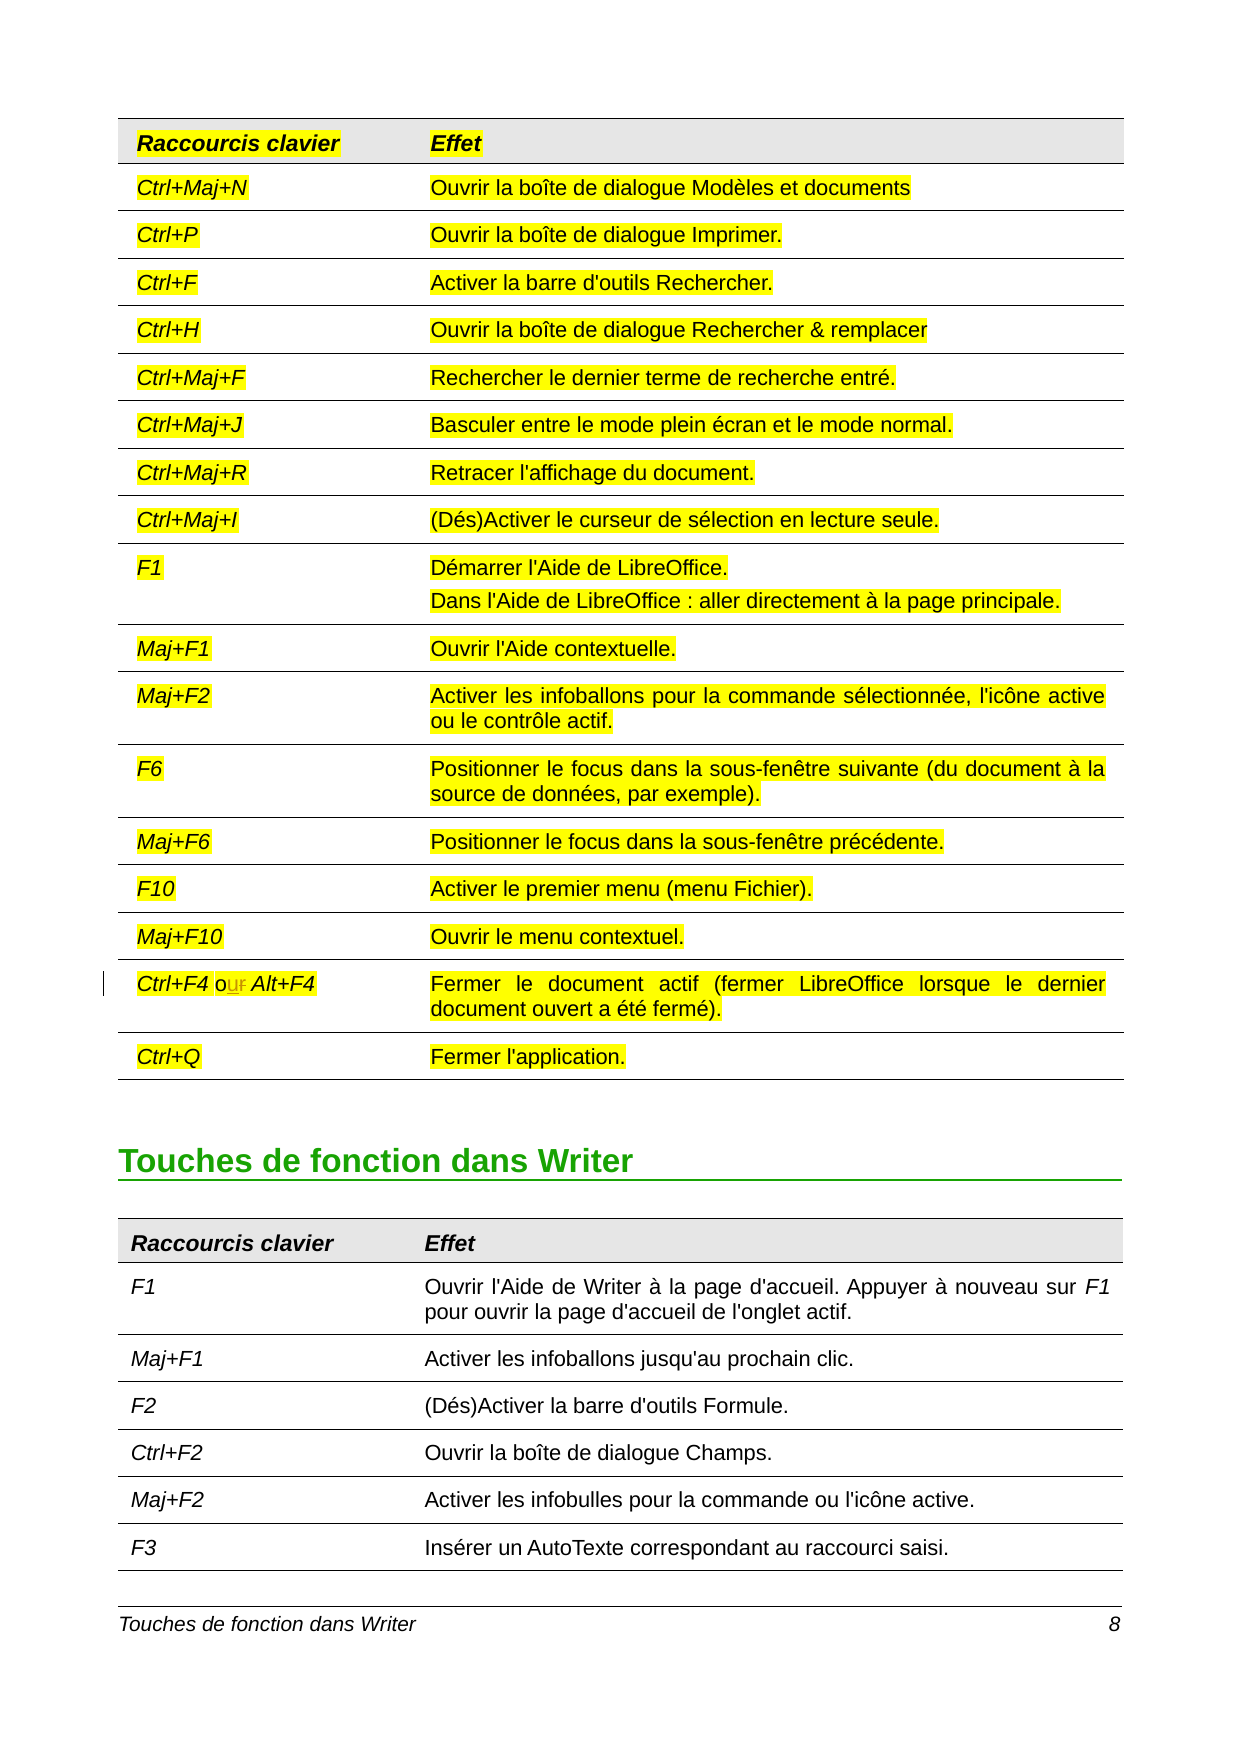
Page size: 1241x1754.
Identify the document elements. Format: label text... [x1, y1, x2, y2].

table_cell F2 [118, 1382, 412, 1428]
table_cell Activer la barre d'outils Rechercher. [412, 259, 1124, 305]
table_cell Ouvrir l'Aide de Writer à la page d'accueil. Appuyer à nouveau sur F1 pour ouvrir la page d'accueil de l'onglet actif. [412, 1263, 1123, 1334]
subtitle Touches de fonction dans Writer [118, 1141, 1122, 1179]
table_header Raccourcis clavier [118, 1219, 412, 1262]
table_cell Ctrl+Maj+N [118, 164, 412, 210]
table_cell Ctrl+F2 [118, 1430, 412, 1476]
table_cell Maj+F2 [118, 672, 412, 744]
table_cell Ctrl+P [118, 211, 412, 258]
table_cell Activer le premier menu (menu Fichier). [412, 865, 1124, 911]
table_cell Basculer entre le mode plein écran et le mode normal. [412, 401, 1124, 448]
table_cell Activer les infoballons jusqu'au prochain clic. [412, 1335, 1123, 1381]
table_cell Fermer l'application. [412, 1033, 1124, 1079]
table_cell Ouvrir la boîte de dialogue Imprimer. [412, 211, 1124, 258]
table_cell (Dés)Activer le curseur de sélection en lecture seule. [412, 496, 1124, 543]
table_cell Ouvrir le menu contextuel. [412, 913, 1124, 959]
table_cell Insérer un AutoTexte correspondant au raccourci saisi. [412, 1524, 1123, 1570]
table_cell Positionner le focus dans la sous-fenêtre précédente. [412, 818, 1124, 864]
table_header Effet [412, 119, 1124, 163]
table_cell Ctrl+F4 ou Alt+F4 [118, 960, 412, 1031]
table_cell Maj+F10 [118, 913, 412, 959]
table_cell Activer les infoballons pour la commande sélectionnée, l'icône active ou le contrôle actif. [412, 672, 1124, 744]
table_cell F6 [118, 745, 412, 816]
table_cell Fermer le document actif (fermer LibreOffice lorsque le dernier document ouvert a été fermé). [412, 960, 1124, 1031]
table_cell Maj+F2 [118, 1477, 412, 1523]
table_cell Ctrl+Q [118, 1033, 412, 1079]
table_cell F3 [118, 1524, 412, 1570]
table_cell Ouvrir la boîte de dialogue Champs. [412, 1430, 1123, 1476]
table_cell Ouvrir la boîte de dialogue Rechercher & remplacer [412, 306, 1124, 353]
table_cell Ouvrir l'Aide contextuelle. [412, 625, 1124, 671]
table_header Effet [412, 1219, 1123, 1262]
table_cell Activer les infobulles pour la commande ou l'icône active. [412, 1477, 1123, 1523]
table_cell Ctrl+F [118, 259, 412, 305]
table_cell Retracer l'affichage du document. [412, 449, 1124, 495]
table_cell F1 [118, 544, 412, 624]
table_cell F10 [118, 865, 412, 911]
table_cell Ouvrir la boîte de dialogue Modèles et documents [412, 164, 1124, 210]
table_cell F1 [118, 1263, 412, 1334]
table_cell Rechercher le dernier terme de recherche entré. [412, 354, 1124, 400]
table_cell (Dés)Activer la barre d'outils Formule. [412, 1382, 1123, 1428]
table_cell Démarrer l'Aide de LibreOffice. Dans l'Aide de LibreOffice : aller directement à la page principale. [412, 544, 1124, 624]
table_cell Maj+F1 [118, 625, 412, 671]
table_cell Ctrl+H [118, 306, 412, 353]
table_cell Ctrl+Maj+J [118, 401, 412, 448]
table_cell Positionner le focus dans la sous-fenêtre suivante (du document à la source de données, par exemple). [412, 745, 1124, 816]
table_cell Ctrl+Maj+I [118, 496, 412, 543]
table_cell Ctrl+Maj+R [118, 449, 412, 495]
table_cell Maj+F6 [118, 818, 412, 864]
table_header Raccourcis clavier [118, 119, 412, 163]
table_cell Maj+F1 [118, 1335, 412, 1381]
table_cell Ctrl+Maj+F [118, 354, 412, 400]
